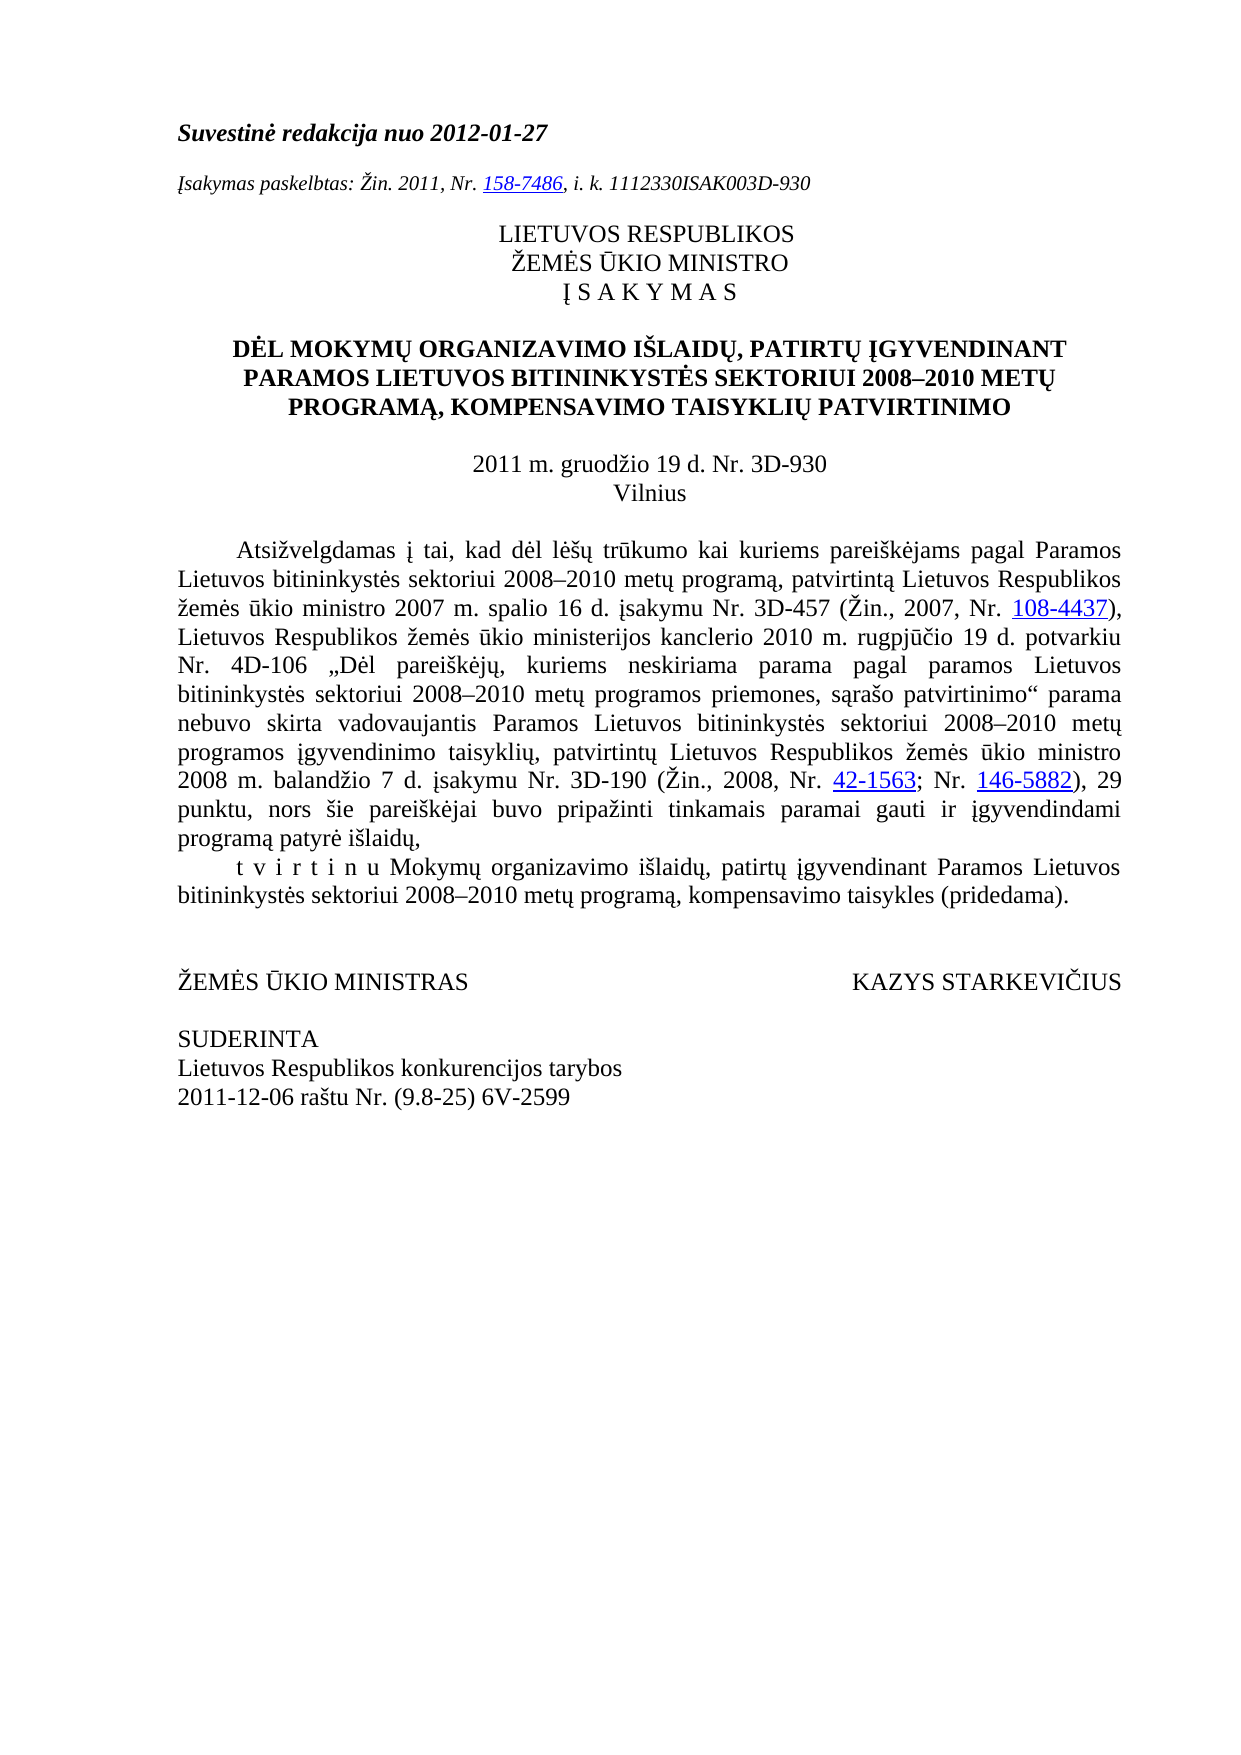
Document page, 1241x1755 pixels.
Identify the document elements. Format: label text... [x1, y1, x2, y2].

text Vilnius [177, 478, 1122, 507]
text DĖL MOKYMŲ ORGANIZAVIMO IŠLAIDŲ, PATIRTŲ ĮGYVENDINANT PARAMOS LIETUVOS BITININKYSTĖS SEKTORIUI 2008–2010 METŲ PROGRAMĄ, KOMPENSAVIMO TAISYKLIŲ PATVIRTINIMO [177, 334, 1122, 420]
text t v i r t i n u Mokymų organizavimo išlaidų, patirtų įgyvendinant Paramos Lietuvos bitininkystės sektoriui 2008–2010 metų programą, kompensavimo taisykles (pridedama). [177, 852, 1122, 909]
text Atsižvelgdamas į tai, kad dėl lėšų trūkumo kai kuriems pareiškėjams pagal Paramos Lietuvos bitininkystės sektoriui 2008–2010 metų programą, patvirtintą Lietuvos Respublikos žemės ūkio ministro 2007 m. spalio 16 d. įsakymu Nr. 3D-457 (Žin., 2007, Nr. 108-4437), Lietuvos Respublikos žemės ūkio ministerijos kanclerio 2010 m. rugpjūčio 19 d. potvarkiu Nr. 4D-106 „Dėl pareiškėjų, kuriems neskiriama parama pagal paramos Lietuvos bitininkystės sektoriui 2008–2010 metų programos priemones, sąrašo patvirtinimo“ parama nebuvo skirta vadovaujantis Paramos Lietuvos bitininkystės sektoriui 2008–2010 metų programos įgyvendinimo taisyklių, patvirtintų Lietuvos Respublikos žemės ūkio ministro 2008 m. balandžio 7 d. įsakymu Nr. 3D-190 (Žin., 2008, Nr. 42-1563; Nr. 146-5882), 29 punktu, nors šie pareiškėjai buvo pripažinti tinkamais paramai gauti ir įgyvendindami programą patyrė išlaidų, [177, 535, 1122, 852]
text Suvestinė redakcija nuo 2012-01-27 [177, 118, 1122, 147]
text 2011 m. gruodžio 19 d. Nr. 3D-930 [177, 449, 1122, 478]
text LIETUVOS RESPUBLIKOS [177, 219, 1122, 248]
text Žemės ūkio ministras Kazys Starkevičius [177, 967, 1122, 995]
text ŽEMĖS ŪKIO MINISTRO [177, 248, 1122, 277]
text Įsakymas paskelbtas: Žin. 2011, Nr. 158-7486, i. k. 1112330ISAK003D-930 [177, 171, 1122, 195]
text Lietuvos Respublikos konkurencijos tarybos [177, 1053, 1122, 1082]
text 2011-12-06 raštu Nr. (9.8-25) 6V-2599 [177, 1082, 1122, 1110]
text Į S A K Y M A S [177, 277, 1122, 305]
text SUDERINTA [177, 1024, 1122, 1053]
